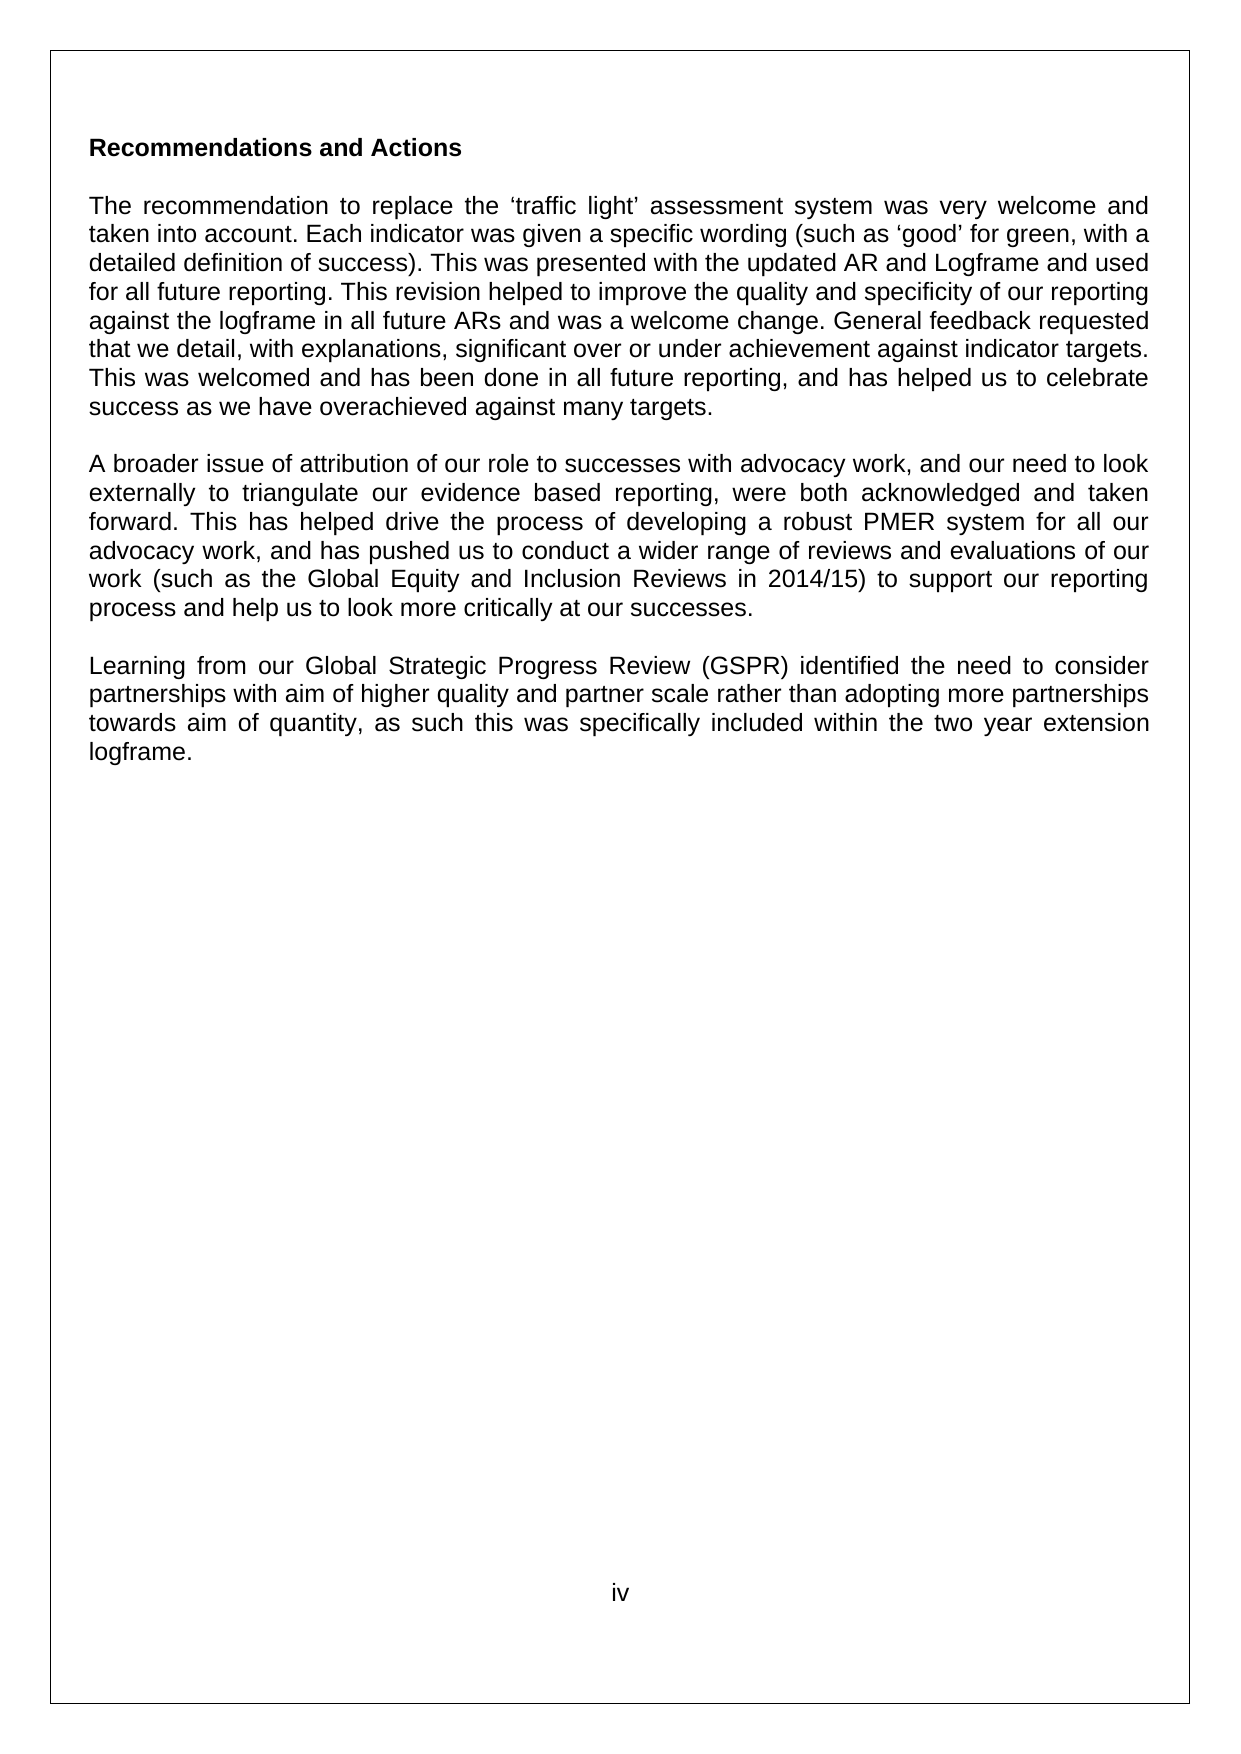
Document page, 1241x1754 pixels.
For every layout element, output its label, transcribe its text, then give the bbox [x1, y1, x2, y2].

text A broader issue of attribution of our role to successes with advocacy work, and our need to look externally to triangulate our evidence based reporting, were both acknowledged and taken forward. This has helped drive the process of developing a robust PMER system for all our advocacy work, and has pushed us to conduct a wider range of reviews and evaluations of our work (such as the Global Equity and Inclusion Reviews in 2014/15) to support our reporting process and help us to look more critically at our successes. [89, 449, 1152, 622]
text Learning from our Global Strategic Progress Review (GSPR) identified the need to consider partnerships with aim of higher quality and partner scale rather than adopting more partnerships towards aim of quantity, as such this was specifically included within the two year extension logframe. [89, 651, 1152, 766]
text The recommendation to replace the ‘traffic light’ assessment system was very welcome and taken into account. Each indicator was given a specific wording (such as ‘good’ for green, with a detailed definition of success). This was presented with the updated AR and Logframe and used for all future reporting. This revision helped to improve the quality and specificity of our reporting against the logframe in all future ARs and was a welcome change. General feedback requested that we detail, with explanations, significant over or under achievement against indicator targets. This was welcomed and has been done in all future reporting, and has helped us to celebrate success as we have overachieved against many targets. [89, 191, 1152, 421]
text Recommendations and Actions [89, 133, 1152, 162]
